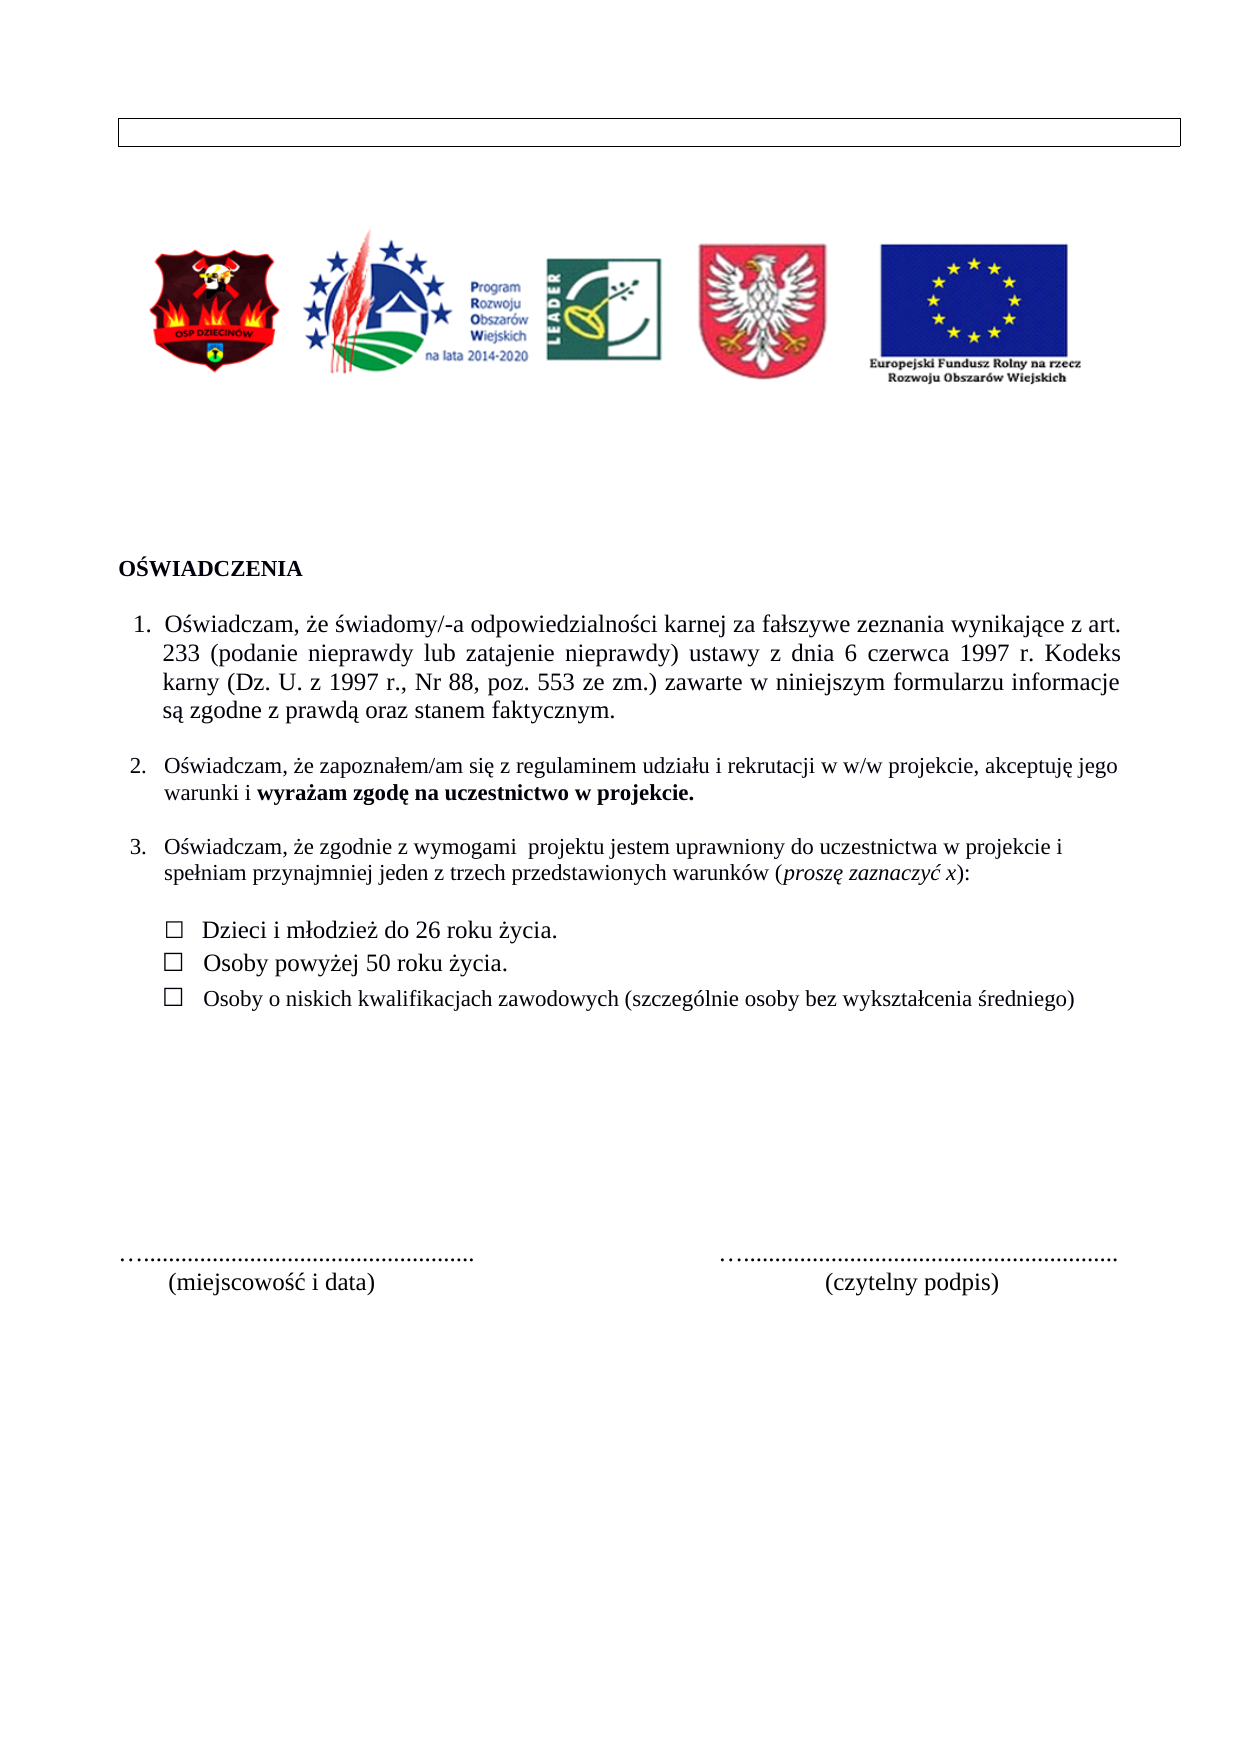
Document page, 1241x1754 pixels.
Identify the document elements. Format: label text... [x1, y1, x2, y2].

text 1. Oświadczam, że świadomy/-a odpowiedzialności karnej za fałszywe zeznania wynikające z art. 233 (podanie nieprawdy lub zatajenie nieprawdy) ustawy z dnia 6 czerwca 1997 r. Kodeks karny (Dz. U. z 1997 r., Nr 88, poz. 553 ze zm.) zawarte w niniejszym formularzu informacje są zgodne z prawdą oraz stanem faktycznym. [133, 609, 1122, 724]
text ☐ Osoby powyżej 50 roku życia. [118, 945, 1122, 979]
text spełniam przynajmniej jeden z trzech przedstawionych warunków (proszę zaznaczyć x): [118, 859, 1122, 886]
text …..................................................... …............................................................ [118, 1238, 1122, 1267]
text ☐ Osoby o niskich kwalifikacjach zawodowych (szczególnie osoby bez wykształcenia średniego) [118, 979, 1122, 1013]
table_cell [119, 119, 1180, 146]
text OŚWIADCZENIA [118, 555, 1122, 581]
text warunki i wyrażam zgodę na uczestnictwo w projekcie. [118, 779, 1122, 805]
text ☐ Dzieci i młodzież do 26 roku życia. [118, 914, 1122, 945]
text 2. Oświadczam, że zapoznałem/am się z regulaminem udziału i rekrutacji w w/w projekcie, akceptuję jego [118, 752, 1122, 779]
text 3. Oświadczam, że zgodnie z wymogami projektu jestem uprawniony do uczestnictwa w projekcie i [118, 833, 1122, 859]
text (miejscowość i data) (czytelny podpis) [118, 1267, 1122, 1296]
